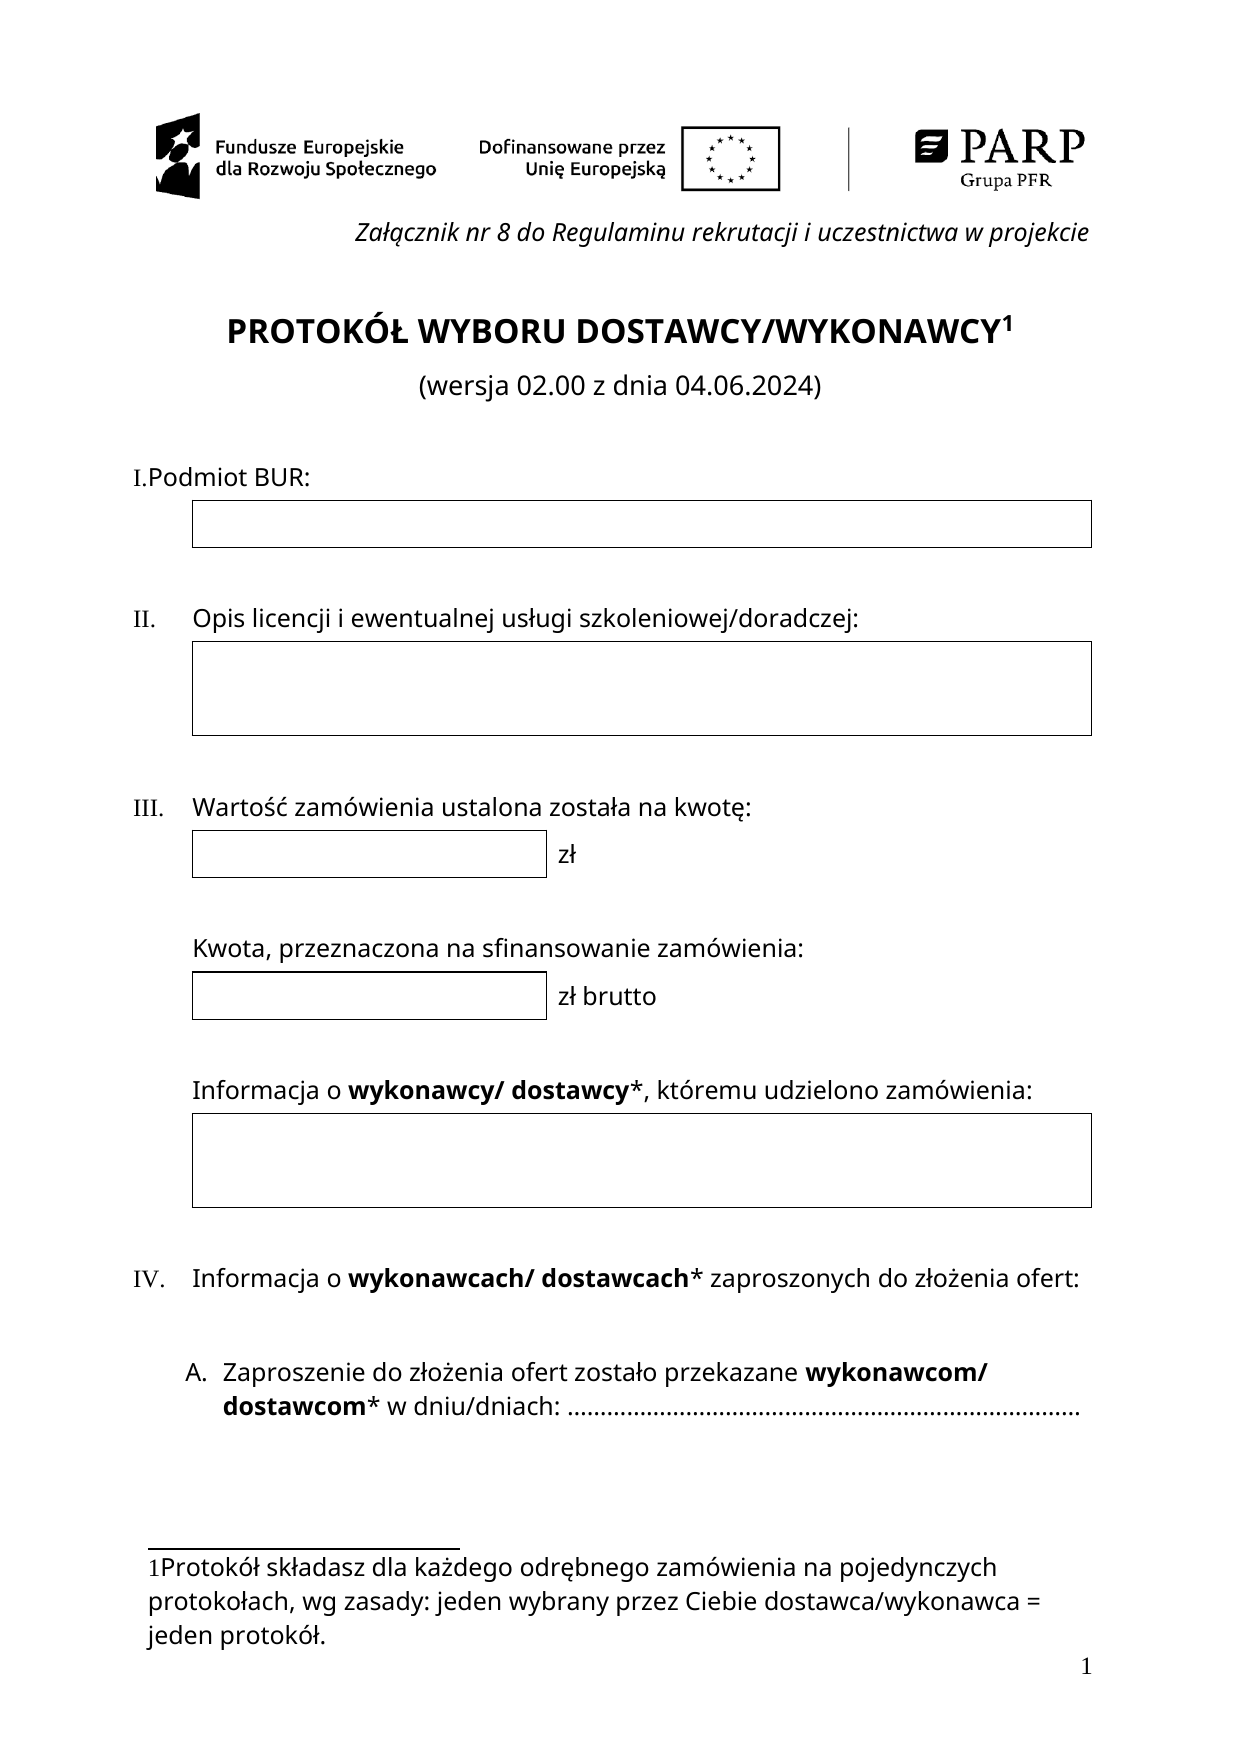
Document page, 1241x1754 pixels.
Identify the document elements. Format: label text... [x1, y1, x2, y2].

list Podmiot BUR: [133, 459, 1093, 493]
table_header zł [547, 830, 900, 877]
text Załącznik nr 8 do Regulaminu rekrutacji i uczestnictwa w projekcie [148, 215, 1093, 249]
list Opis licencji i ewentualnej usługi szkoleniowej/doradczej: [133, 601, 1093, 635]
table_header zł brutto [547, 971, 900, 1019]
list Wartość zamówienia ustalona została na kwotę: [133, 789, 1093, 823]
list Informacja o wykonawcach/ dostawcach* zaproszonych do złożenia ofert: [133, 1261, 1093, 1295]
text Kwota, przeznaczona na sfinansowanie zamówienia: [148, 931, 1093, 965]
text PROTOKÓŁ WYBORU DOSTAWCY/WYKONAWCY [148, 308, 1093, 353]
text Protokół składasz dla każdego odrębnego zamówienia na pojedynczych protokołach, wg zasady: jeden wybrany przez Ciebie dostawca/wykonawca = jeden protokół. [148, 1549, 1093, 1651]
table_header [193, 501, 1091, 547]
table_header [193, 973, 546, 1019]
list Zaproszenie do złożenia ofert zostało przekazane wykonawcom/ dostawcom* w dniu/dniach: …………………………………………………………………… [185, 1354, 1093, 1422]
text (wersja 02.00 z dnia 04.06.2024) [148, 366, 1093, 403]
table_header [193, 642, 1091, 735]
table_header [193, 831, 546, 877]
text Informacja o wykonawcy/ dostawcy*, któremu udzielono zamówienia: [148, 1073, 1093, 1107]
table_header [193, 1114, 1091, 1207]
